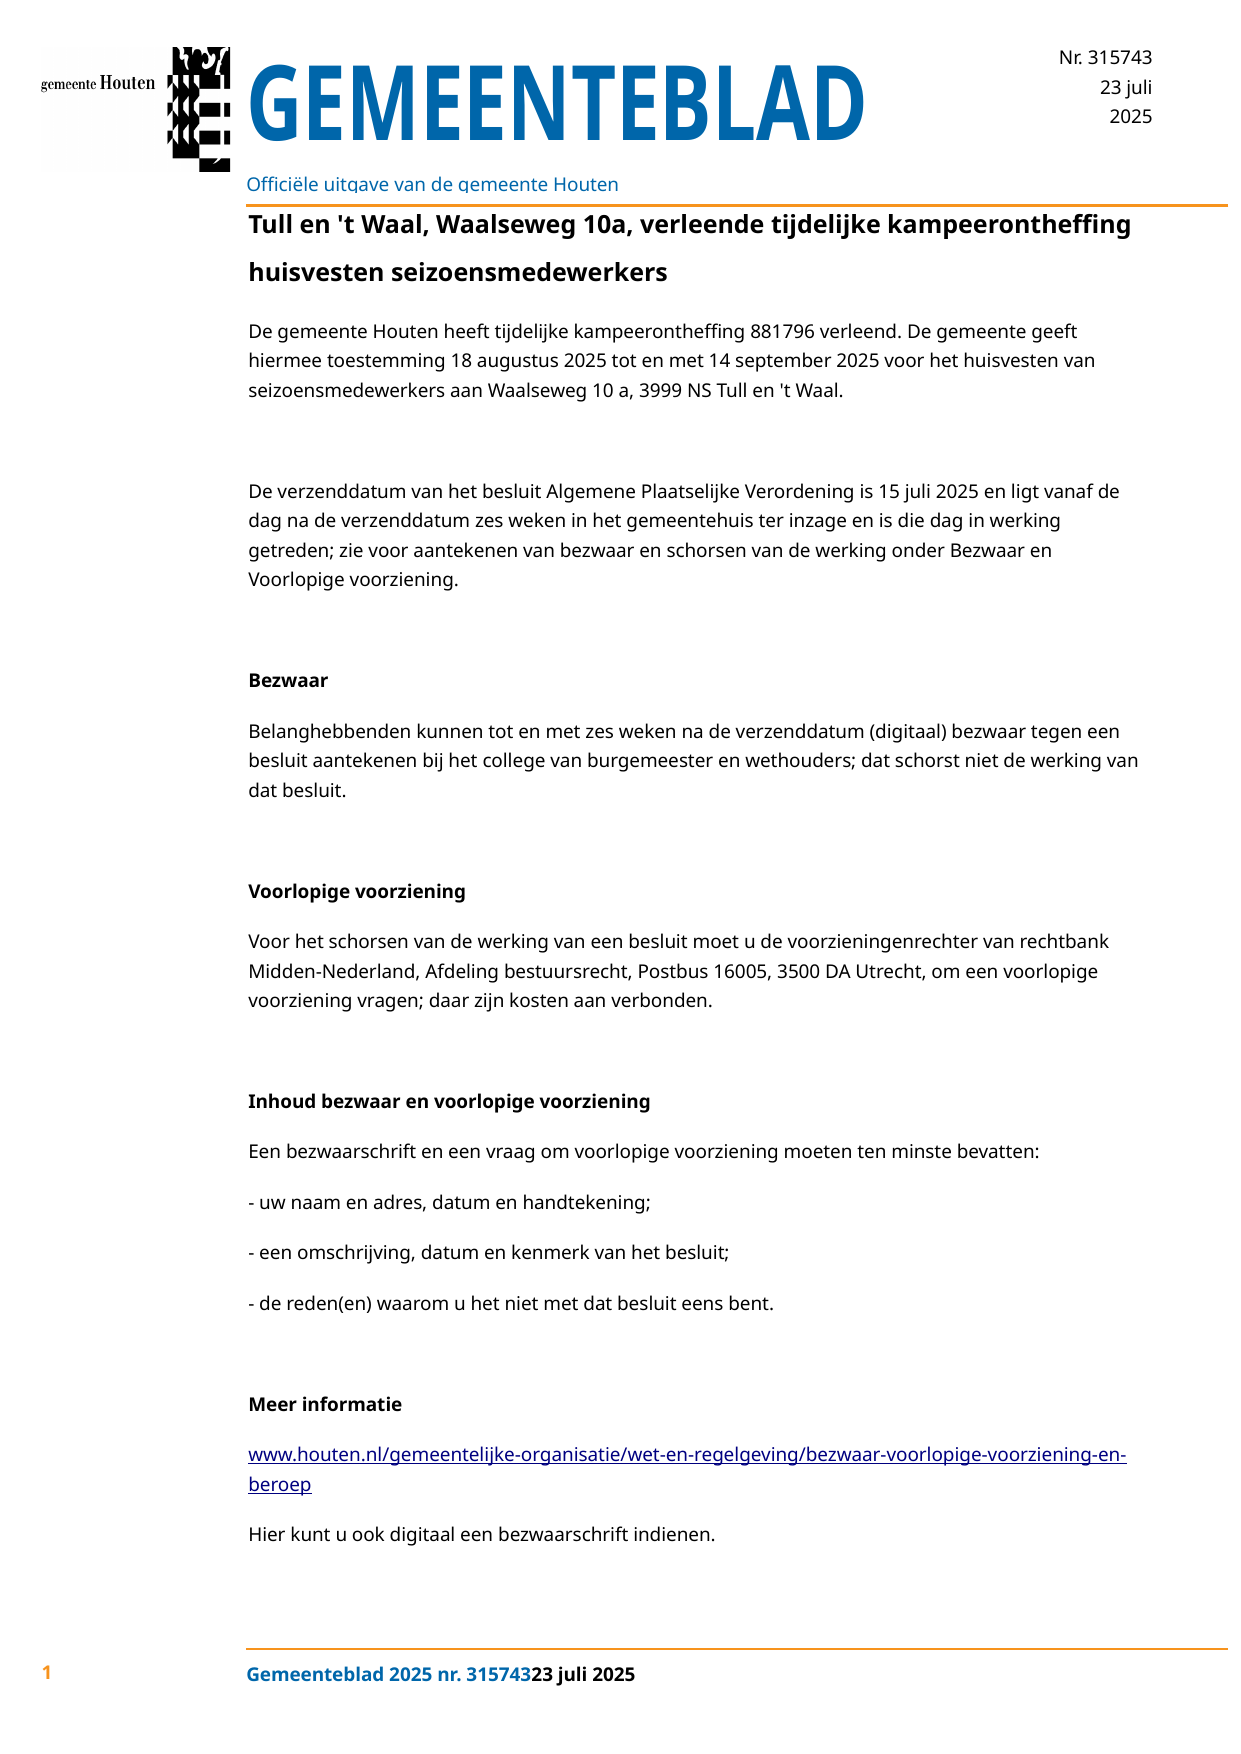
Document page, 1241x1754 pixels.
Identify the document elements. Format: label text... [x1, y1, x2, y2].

picture [41, 47, 231, 172]
text Tull en 't Waal, Waalseweg 10a, verleende tijdelijke kampeerontheffing huisvesten seizoensmedewerkers [248, 207, 1152, 288]
text Hier kunt u ook digitaal een bezwaarschrift indienen. [248, 1521, 1152, 1547]
text Voor het schorsen van de werking van een besluit moet u de voorzieningenrechter van rechtbank Midden-Nederland, Afdeling bestuursrecht, Postbus 16005, 3500 DA Utrecht, om een voorlopige voorziening vragen; daar zijn kosten aan verbonden. [248, 928, 1152, 1013]
text - uw naam en adres, datum en handtekening; [248, 1189, 1152, 1215]
text Inhoud bezwaar en voorlopige voorziening [248, 1088, 1152, 1114]
text Bezwaar [248, 667, 1152, 693]
text www.houten.nl/gemeentelijke-organisatie/wet-en-regelgeving/bezwaar-voorlopige-voorziening-en-beroep [248, 1441, 1152, 1497]
text De gemeente Houten heeft tijdelijke kampeerontheffing 881796 verleend. De gemeente geeft hiermee toestemming 18 augustus 2025 tot en met 14 september 2025 voor het huisvesten van seizoensmedewerkers aan Waalseweg 10 a, 3999 NS Tull en 't Waal. [248, 318, 1152, 403]
text Meer informatie [248, 1391, 1152, 1417]
text Belanghebbenden kunnen tot en met zes weken na de verzenddatum (digitaal) bezwaar tegen een besluit aantekenen bij het college van burgemeester en wethouders; dat schorst niet de werking van dat besluit. [248, 718, 1152, 803]
text De verzenddatum van het besluit Algemene Plaatselijke Verordening is 15 juli 2025 en ligt vanaf de dag na de verzenddatum zes weken in het gemeentehuis ter inzage en is die dag in werking getreden; zie voor aantekenen van bezwaar en schorsen van de werking onder Bezwaar en Voorlopige voorziening. [248, 478, 1152, 592]
text Een bezwaarschrift en een vraag om voorlopige voorziening moeten ten minste bevatten: [248, 1139, 1152, 1164]
text Voorlopige voorziening [248, 878, 1152, 904]
text - een omschrijving, datum en kenmerk van het besluit; [248, 1239, 1152, 1265]
text - de reden(en) waarom u het niet met dat besluit eens bent. [248, 1290, 1152, 1316]
